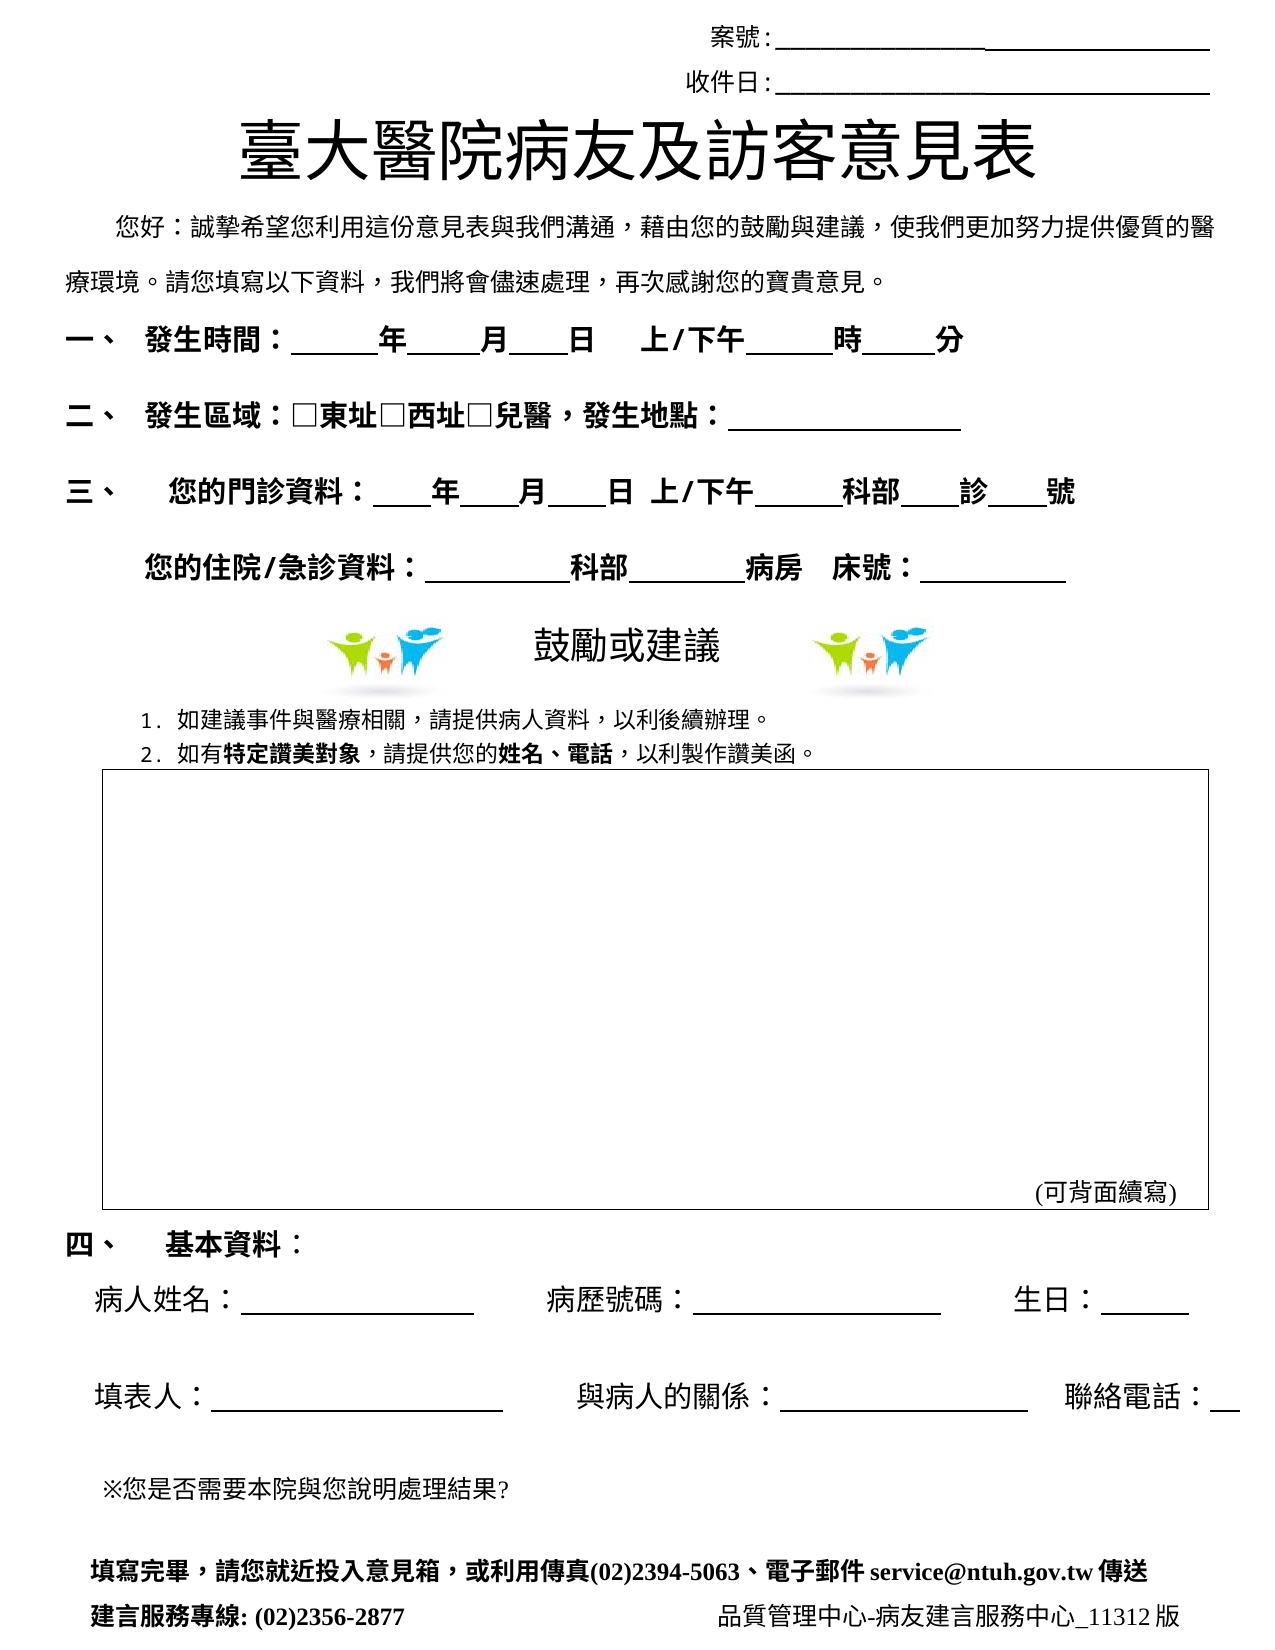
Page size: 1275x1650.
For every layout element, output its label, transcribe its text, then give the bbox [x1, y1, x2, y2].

text 臺大醫院病友及訪客意見表 [65, 98, 1210, 195]
list 如有特定讚美對象，請提供您的姓名、電話，以利製作讚美函。 [140, 735, 1210, 769]
text ※您是否需要本院與您說明處理結果? [102, 1470, 1221, 1506]
list 基本資料： [65, 1222, 1210, 1264]
list 發生區域：□東址□西址□兒醫，發生地點： 0 [65, 392, 1210, 435]
text 鼓勵或建議 [483, 616, 771, 668]
text 您好：誠摯希望您利用這份意見表與我們溝通，藉由您的鼓勵與建議，使我們更加努力提供優質的醫療環境。請您填寫以下資料，我們將會儘速處理，再次感謝您的寶貴意見。 [65, 208, 1226, 298]
list 發生時間： 年 月 日 上/下午 時 分 [65, 316, 1210, 359]
list 您的門診資料： 年 月 日 上/下午 科部 診 號 [65, 468, 1189, 511]
list 如建議事件與醫療相關，請提供病人資料，以利後續辦理。 [140, 702, 1210, 735]
text 病人姓名： 病歷號碼： 生日： 0 [94, 1277, 1189, 1361]
text 您的住院/急診資料： 科部 病房 床號： 0 [115, 544, 1189, 587]
text 填表人： 與病人的關係： 0 聯絡電話： 0 [94, 1373, 1239, 1457]
table_header (可背面續寫) [103, 770, 1208, 1208]
